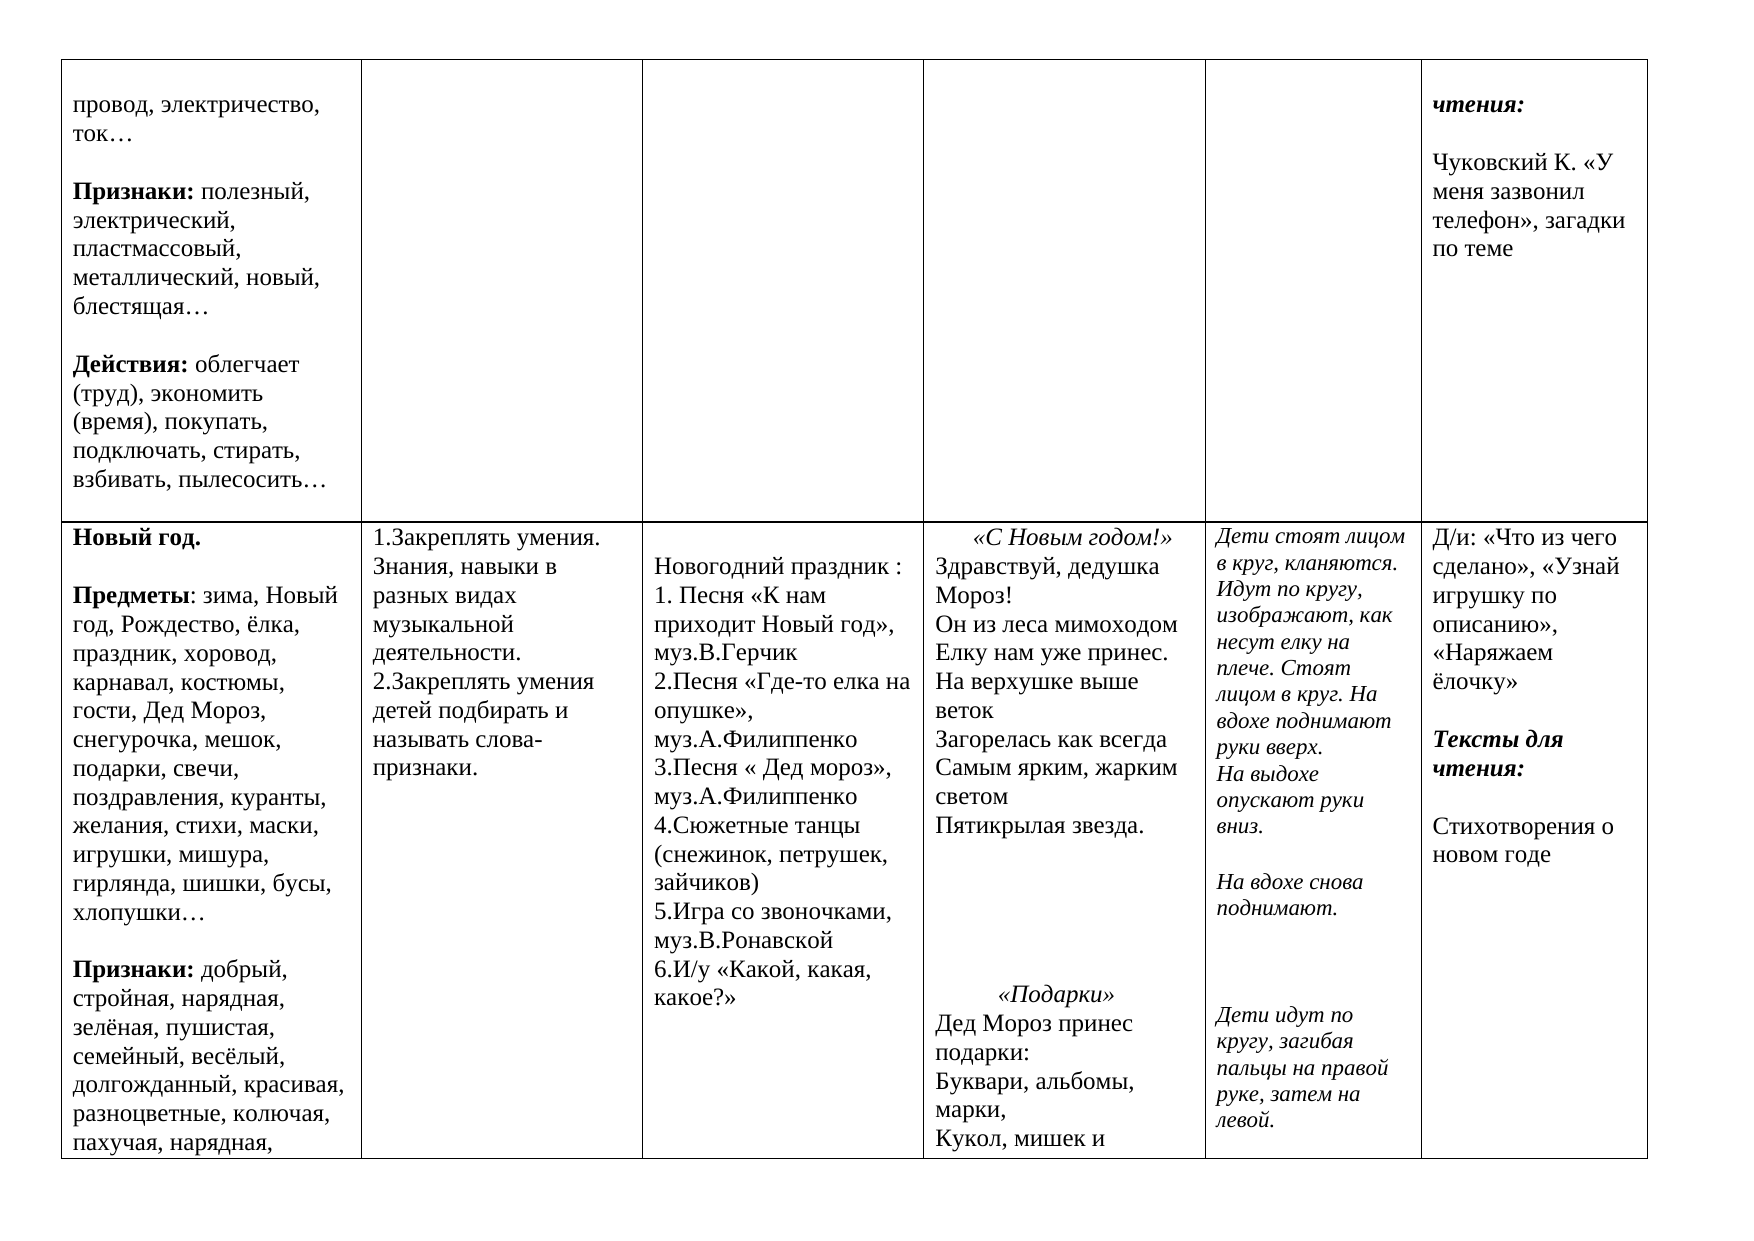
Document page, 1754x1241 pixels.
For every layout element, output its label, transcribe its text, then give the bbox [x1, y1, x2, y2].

table_cell Д/и: «Что из чего сделано», «Узнай игрушку по описанию», «Наряжаем ёлочку» Тексты для чтения: Стихотворения о новом годе [1422, 523, 1647, 1158]
table_cell «С Новым годом!» Здравствуй, дедушка Мороз! Он из леса мимоходом Елку нам уже принес. На верхушке выше веток Загорелась как всегда Самым ярким, жарким светом Пятикрылая звезда. «Подарки» Дед Мороз принес подарки: Буквари, альбомы, марки, Кукол, мишек и [924, 523, 1205, 1158]
table_cell Новогодний праздник : 1. Песня «К нам приходит Новый год», муз.В.Герчик 2.Песня «Где-то елка на опушке», муз.А.Филиппенко 3.Песня « Дед мороз», муз.А.Филиппенко 4.Сюжетные танцы (снежинок, петрушек, зайчиков) 5.Игра со звоночками, муз.В.Ронавской 6.И/у «Какой, какая, какое?» [643, 523, 923, 1158]
table_cell 1.Закреплять умения. Знания, навыки в разных видах музыкальной деятельности. 2.Закреплять умения детей подбирать и называть слова-признаки. [362, 523, 642, 1158]
table_cell Новый год. Предметы: зима, Новый год, Рождество, ёлка, праздник, хоровод, карнавал, костюмы, гости, Дед Мороз, снегурочка, мешок, подарки, свечи, поздравления, куранты, желания, стихи, маски, игрушки, мишура, гирлянда, шишки, бусы, хлопушки… Признаки: добрый, стройная, нарядная, зелёная, пушистая, семейный, весёлый, долгожданный, красивая, разноцветные, колючая, пахучая, нарядная, [62, 523, 361, 1158]
table_cell [924, 60, 1205, 521]
table_cell провод, электричество, ток… Признаки: полезный, электрический, пластмассовый, металлический, новый, блестящая… Действия: облегчает (труд), экономить (время), покупать, подключать, стирать, взбивать, пылесосить… [62, 60, 361, 521]
table_cell [643, 60, 923, 521]
table_cell чтения: Чуковский К. «У меня зазвонил телефон», загадки по теме [1422, 60, 1647, 521]
table_cell [362, 60, 642, 521]
table_cell Дети стоят лицом в круг, кланяются. Идут по кругу, изображают, как несут елку на плече. Стоят лицом в круг. На вдохе поднимают руки вверх. На выдохе опускают руки вниз. На вдохе снова поднимают. Дети идут по кругу, загибая пальцы на правой руке, затем на левой. [1206, 523, 1421, 1158]
table_cell [1206, 60, 1421, 521]
